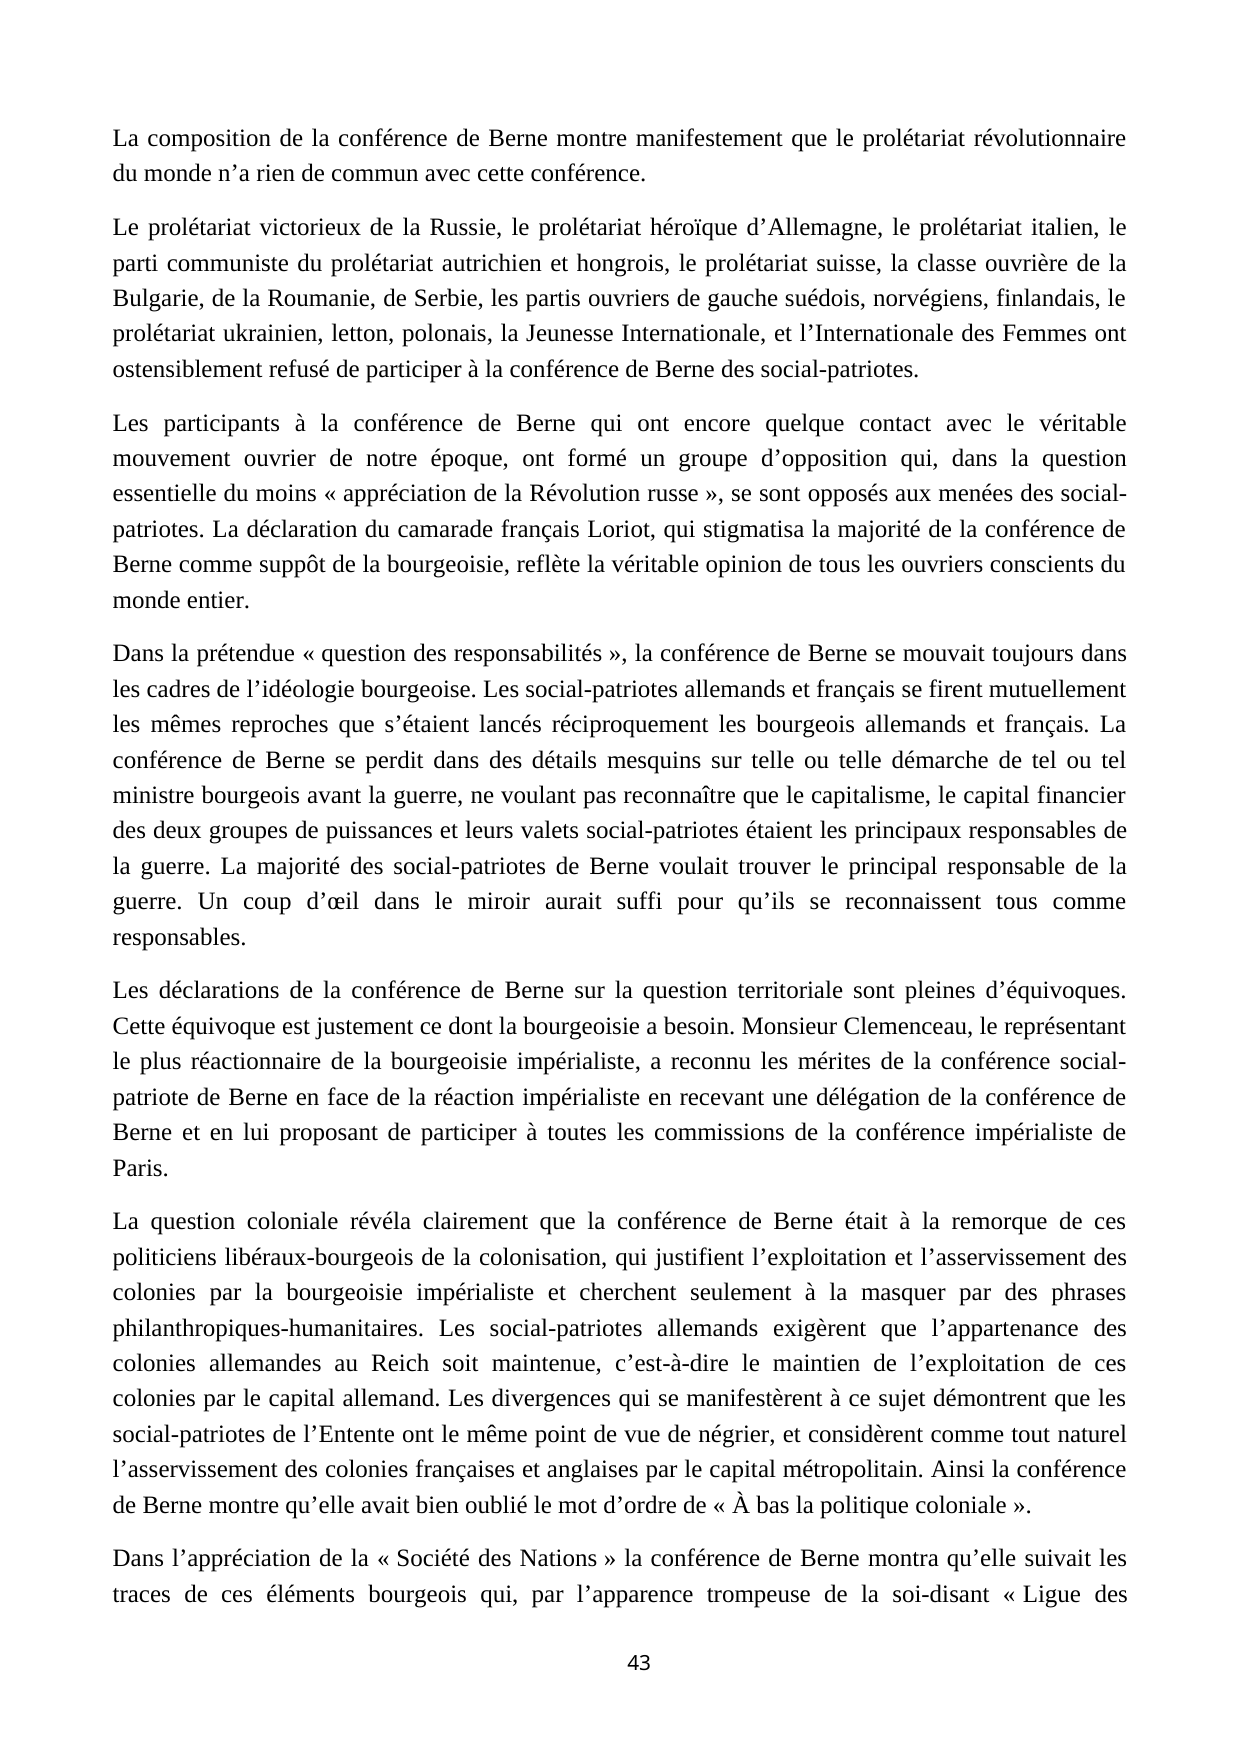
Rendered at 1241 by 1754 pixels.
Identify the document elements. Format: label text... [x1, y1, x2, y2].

text Dans la prétendue « question des responsabilités », la conférence de Berne se mouvait toujours dans les cadres de l’idéologie bourgeoise. Les social-patriotes allemands et français se firent mutuellement les mêmes reproches que s’étaient lancés réciproquement les bourgeois allemands et français. La conférence de Berne se perdit dans des détails mesquins sur telle ou telle démarche de tel ou tel ministre bourgeois avant la guerre, ne voulant pas reconnaître que le capitalisme, le capital financier des deux groupes de puissances et leurs valets social-patriotes étaient les principaux responsables de la guerre. La majorité des social-patriotes de Berne voulait trouver le principal responsable de la guerre. Un coup d’œil dans le miroir aurait suffi pour qu’ils se reconnaissent tous comme responsables. [112, 633, 1128, 952]
text Les participants à la conférence de Berne qui ont encore quelque contact avec le véritable mouvement ouvrier de notre époque, ont formé un groupe d’opposition qui, dans la question essentielle du moins « appréciation de la Révolution russe », se sont opposés aux menées des social-patriotes. La déclaration du camarade français Loriot, qui stigmatisa la majorité de la conférence de Berne comme suppôt de la bourgeoisie, reflète la véritable opinion de tous les ouvriers conscients du monde entier. [112, 403, 1128, 615]
text Le prolétariat victorieux de la Russie, le prolétariat héroïque d’Allemagne, le prolétariat italien, le parti communiste du prolétariat autrichien et hongrois, le prolétariat suisse, la classe ouvrière de la Bulgarie, de la Roumanie, de Serbie, les partis ouvriers de gauche suédois, norvégiens, finlandais, le prolétariat ukrainien, letton, polonais, la Jeunesse Internationale, et l’Internationale des Femmes ont ostensiblement refusé de participer à la conférence de Berne des social-patriotes. [112, 207, 1128, 384]
text La question coloniale révéla clairement que la conférence de Berne était à la remorque de ces politiciens libéraux-bourgeois de la colonisation, qui justifient l’exploitation et l’asservissement des colonies par la bourgeoisie impérialiste et cherchent seulement à la masquer par des phrases philanthropiques-humanitaires. Les social-patriotes allemands exigèrent que l’appartenance des colonies allemandes au Reich soit maintenue, c’est-à-dire le maintien de l’exploitation de ces colonies par le capital allemand. Les divergences qui se manifestèrent à ce sujet démontrent que les social-patriotes de l’Entente ont le même point de vue de négrier, et considèrent comme tout naturel l’asservissement des colonies françaises et anglaises par le capital métropolitain. Ainsi la conférence de Berne montre qu’elle avait bien oublié le mot d’ordre de « À bas la politique coloniale ». [112, 1201, 1128, 1520]
text La composition de la conférence de Berne montre manifestement que le prolétariat révolutionnaire du monde n’a rien de commun avec cette conférence. [112, 118, 1128, 189]
text Dans l’appréciation de la « Société des Nations » la conférence de Berne montra qu’elle suivait les traces de ces éléments bourgeois qui, par l’apparence trompeuse de la soi-disant « Ligue des [112, 1538, 1128, 1609]
text Les déclarations de la conférence de Berne sur la question territoriale sont pleines d’équivoques. Cette équivoque est justement ce dont la bourgeoisie a besoin. Monsieur Clemenceau, le représentant le plus réactionnaire de la bourgeoisie impérialiste, a reconnu les mérites de la conférence social-patriote de Berne en face de la réaction impérialiste en recevant une délégation de la conférence de Berne et en lui proposant de participer à toutes les commissions de la conférence impérialiste de Paris. [112, 971, 1128, 1183]
